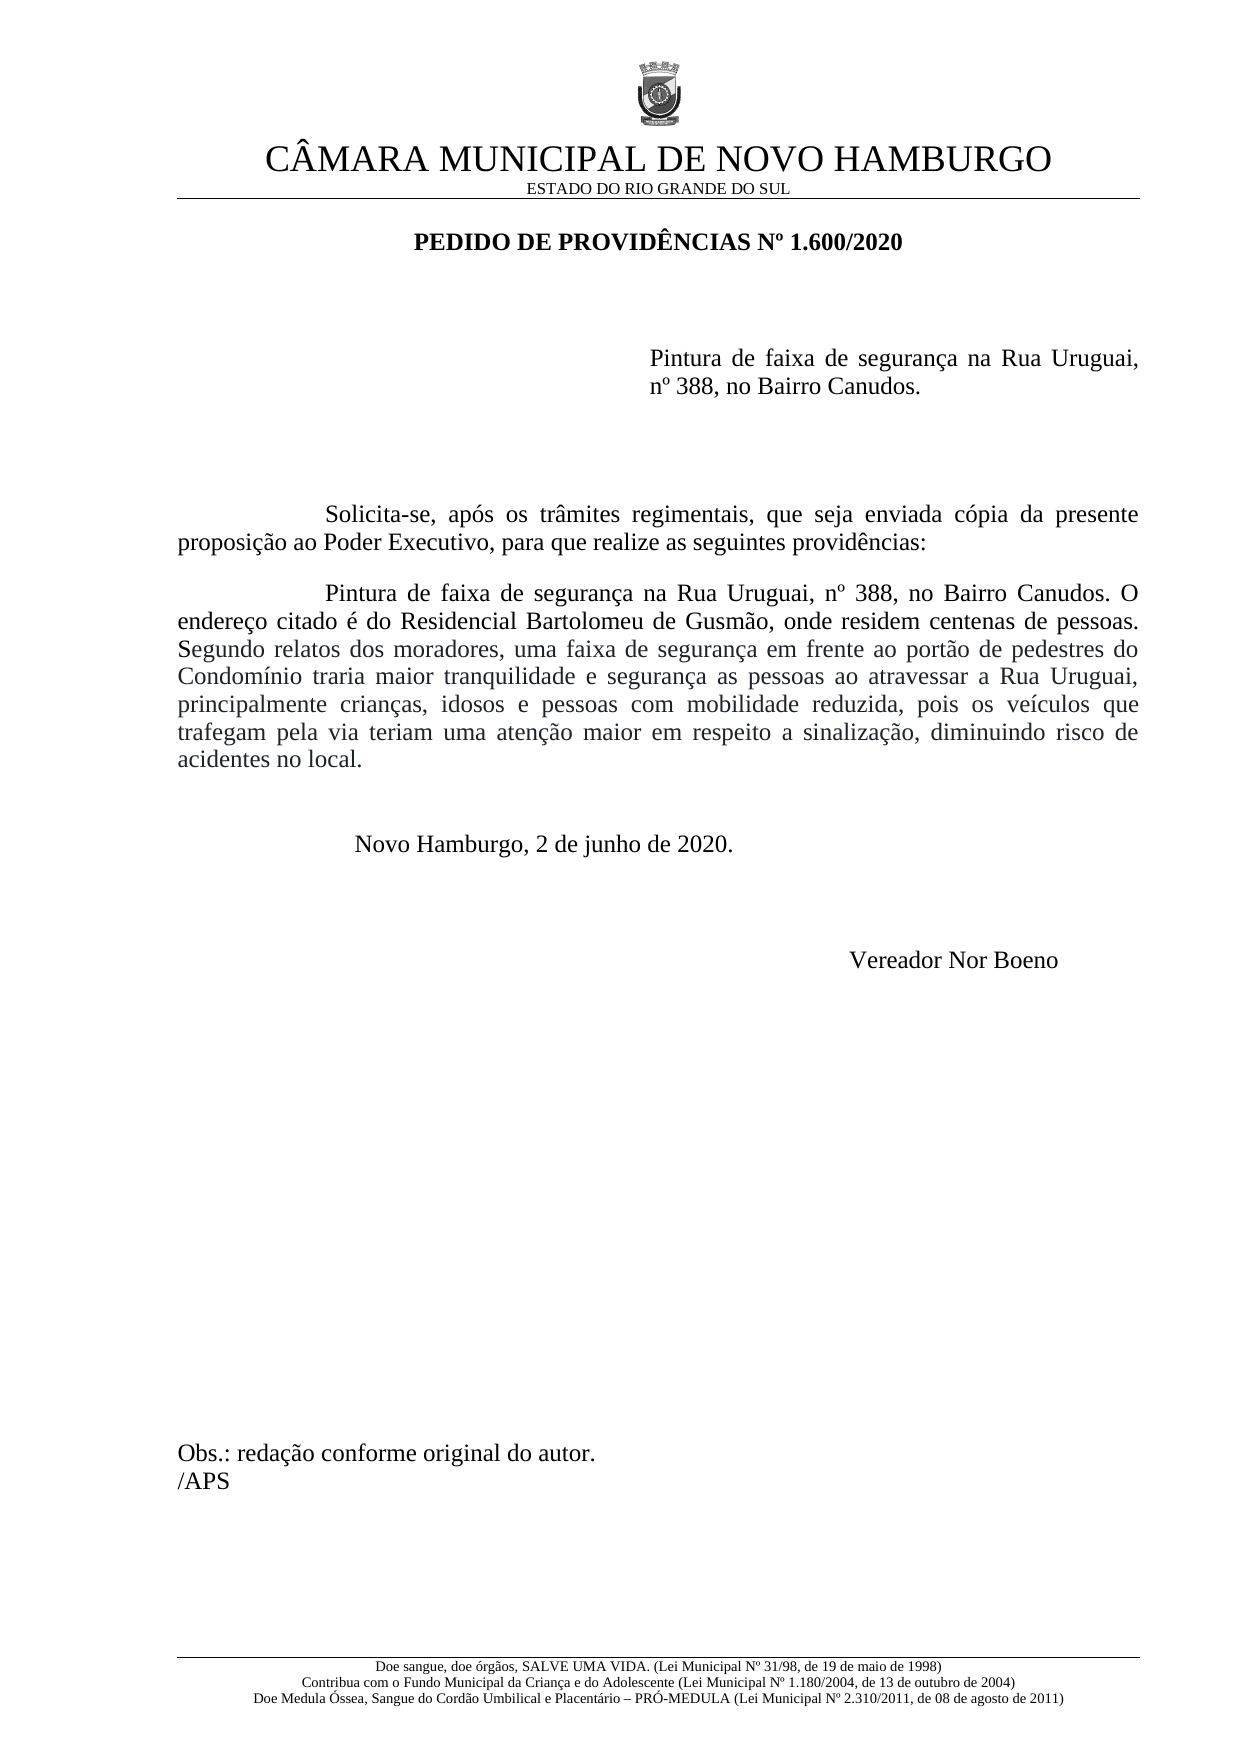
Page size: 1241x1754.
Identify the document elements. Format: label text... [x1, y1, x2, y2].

text Pintura de faixa de segurança na Rua Uruguai, nº 388, no Bairro Canudos. O endereço citado é do Residencial Bartolomeu de Gusmão, onde residem centenas de pessoas. Segundo relatos dos moradores, uma faixa de segurança em frente ao portão de pedestres do Condomínio traria maior tranquilidade e segurança as pessoas ao atravessar a Rua Uruguai, principalmente crianças, idosos e pessoas com mobilidade reduzida, pois os veículos que trafegam pela via teriam uma atenção maior em respeito a sinalização, diminuindo risco de acidentes no local. [177, 579, 1140, 773]
text Novo Hamburgo, 2 de junho de 2020. [177, 830, 1140, 858]
text Vereador Nor Boeno [768, 947, 1140, 974]
text /APS [177, 1467, 1140, 1495]
text PEDIDO DE PROVIDÊNCIAS Nº 1.600/2020 [177, 228, 1140, 256]
text Pintura de faixa de segurança na Rua Uruguai, nº 388, no Bairro Canudos. [649, 344, 1140, 400]
text Solicita-se, após os trâmites regimentais, que seja enviada cópia da presente proposição ao Poder Executivo, para que realize as seguintes providências: [177, 500, 1140, 556]
text Obs.: redação conforme original do autor. [177, 1439, 1140, 1467]
